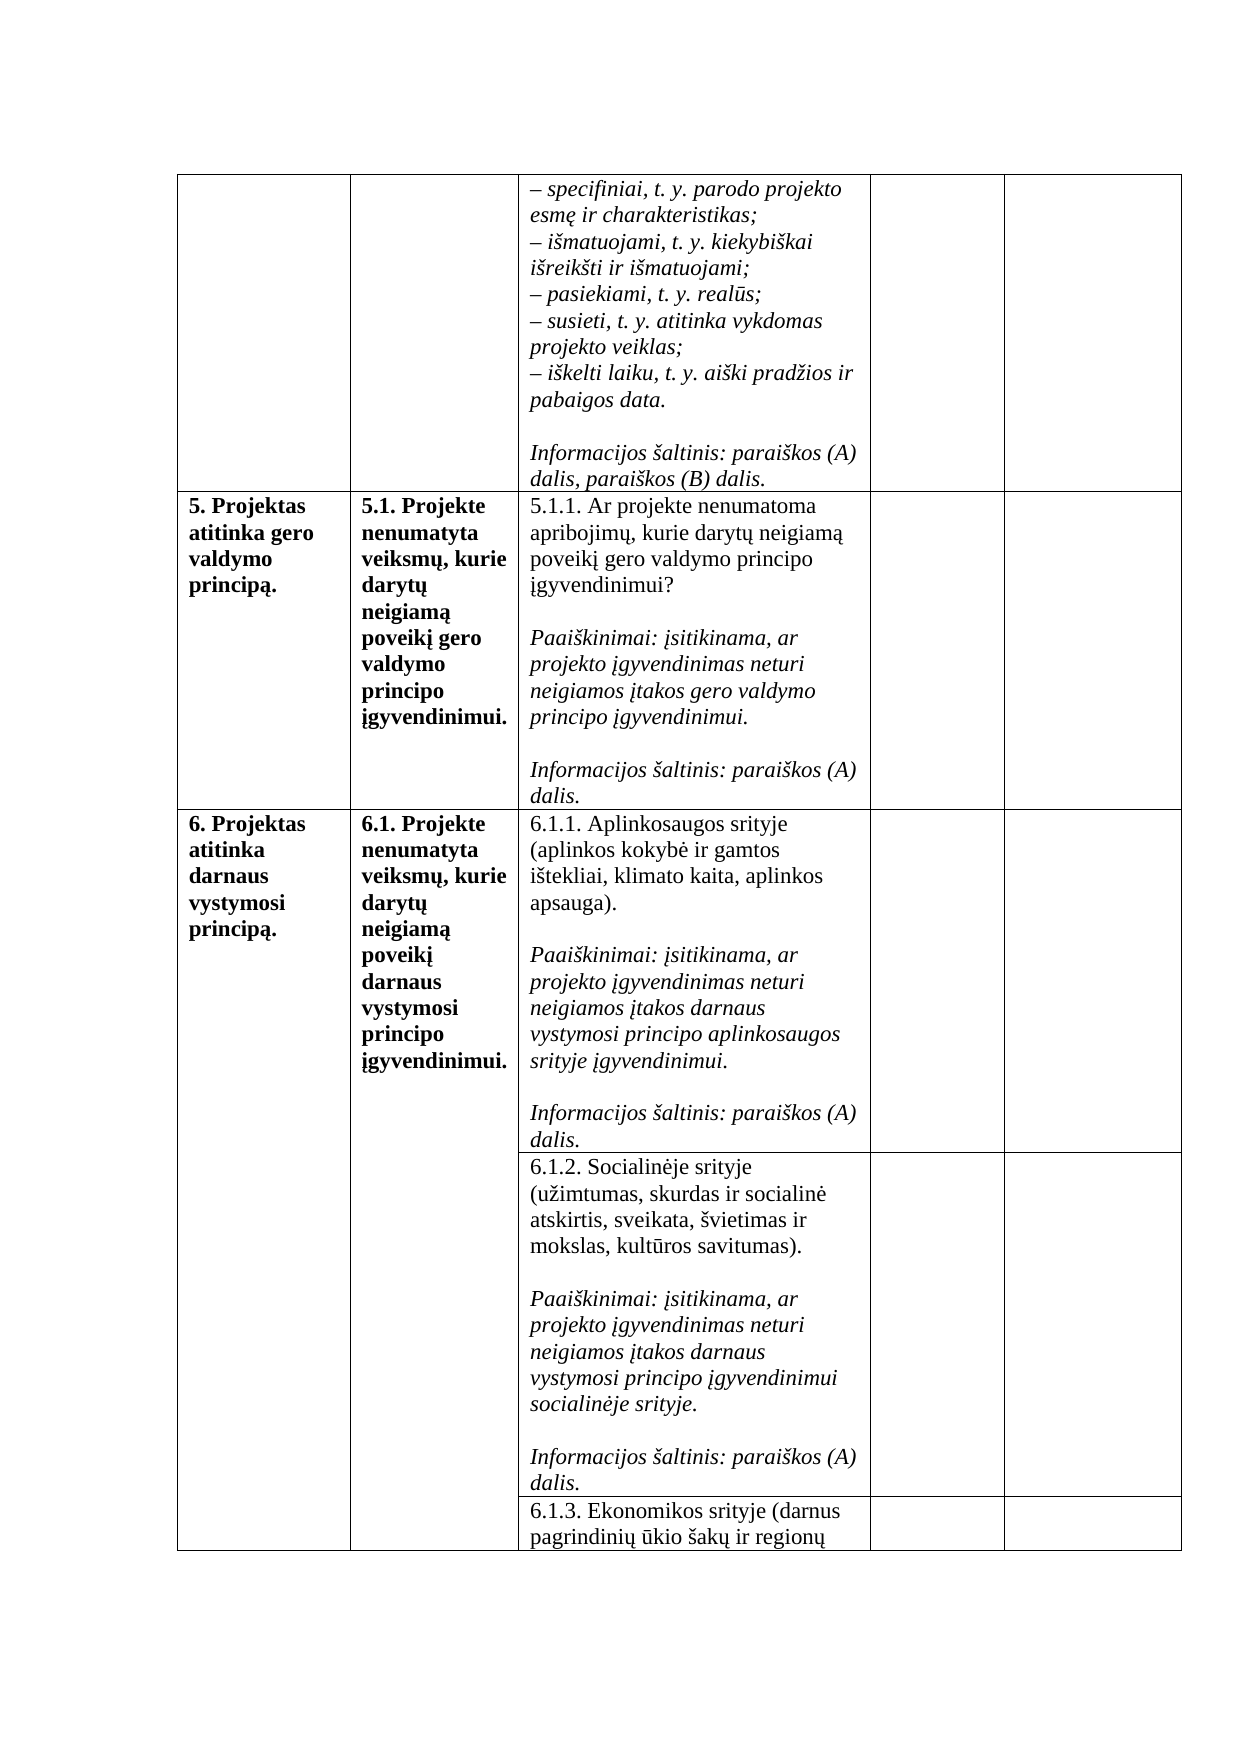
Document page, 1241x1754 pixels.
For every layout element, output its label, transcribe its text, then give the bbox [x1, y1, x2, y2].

table_cell 6.1.1. Aplinkosaugos srityje (aplinkos kokybė ir gamtos ištekliai, klimato kaita, aplinkos apsauga). Paaiškinimai: įsitikinama, ar projekto įgyvendinimas neturi neigiamos įtakos darnaus vystymosi principo aplinkosaugos srityje įgyvendinimui. Informacijos šaltinis: paraiškos (A) dalis. [519, 810, 870, 1152]
table_cell 5. Projektas atitinka gero valdymo principą. [178, 492, 350, 808]
table_cell 6.1. Projekte nenumatyta veiksmų, kurie darytų neigiamą poveikį darnaus vystymosi principo įgyvendinimui. [351, 810, 518, 1549]
table_cell [871, 810, 1004, 1152]
table_cell [1005, 1153, 1181, 1496]
table_cell 5.1.1. Ar projekte nenumatoma apribojimų, kurie darytų neigiamą poveikį gero valdymo principo įgyvendinimui? Paaiškinimai: įsitikinama, ar projekto įgyvendinimas neturi neigiamos įtakos gero valdymo principo įgyvendinimui. Informacijos šaltinis: paraiškos (A) dalis. [519, 492, 870, 808]
table_cell [871, 175, 1004, 491]
table_cell 6.1.3. Ekonomikos srityje (darnus pagrindinių ūkio šakų ir regionų [519, 1497, 870, 1549]
table_cell [1005, 175, 1181, 491]
table_cell [178, 175, 350, 491]
table_cell 6.1.2. Socialinėje srityje (užimtumas, skurdas ir socialinė atskirtis, sveikata, švietimas ir mokslas, kultūros savitumas). Paaiškinimai: įsitikinama, ar projekto įgyvendinimas neturi neigiamos įtakos darnaus vystymosi principo įgyvendinimui socialinėje srityje. Informacijos šaltinis: paraiškos (A) dalis. [519, 1153, 870, 1496]
table_cell 5.1. Projekte nenumatyta veiksmų, kurie darytų neigiamą poveikį gero valdymo principo įgyvendinimui. [351, 492, 518, 808]
table_cell – specifiniai, t. y. parodo projekto esmę ir charakteristikas; – išmatuojami, t. y. kiekybiškai išreikšti ir išmatuojami; – pasiekiami, t. y. realūs; – susieti, t. y. atitinka vykdomas projekto veiklas; – iškelti laiku, t. y. aiški pradžios ir pabaigos data. Informacijos šaltinis: paraiškos (A) dalis, paraiškos (B) dalis. [519, 175, 870, 491]
table_cell [1005, 492, 1181, 808]
table_cell [871, 492, 1004, 808]
table_cell [871, 1153, 1004, 1496]
table_cell 6. Projektas atitinka darnaus vystymosi principą. [178, 810, 350, 1549]
table_cell [1005, 1497, 1181, 1549]
table_cell [1005, 810, 1181, 1152]
table_cell [871, 1497, 1004, 1549]
table_cell [351, 175, 518, 491]
